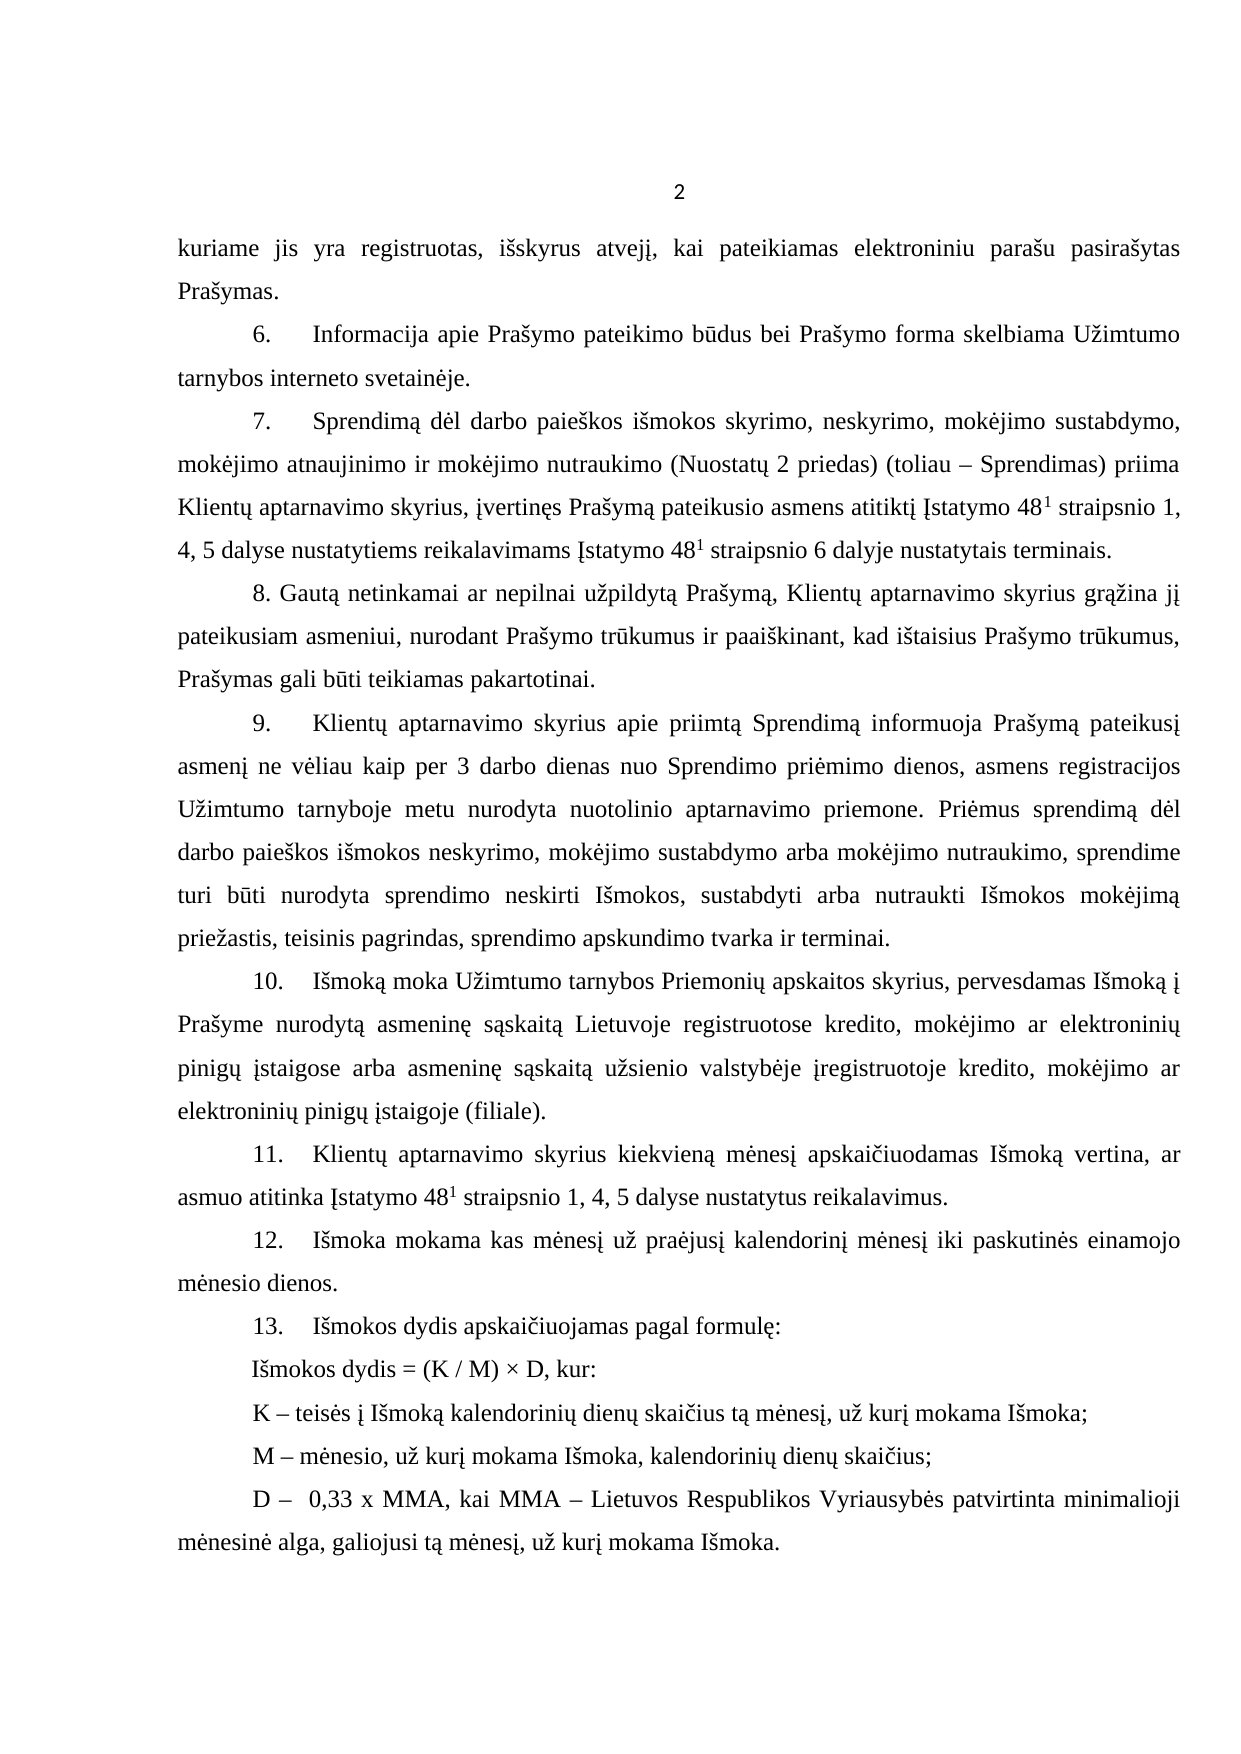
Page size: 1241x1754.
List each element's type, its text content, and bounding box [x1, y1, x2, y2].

text 7. Sprendimą dėl darbo paieškos išmokos skyrimo, neskyrimo, mokėjimo sustabdymo, mokėjimo atnaujinimo ir mokėjimo nutraukimo (Nuostatų 2 priedas) (toliau – Sprendimas) priima Klientų aptarnavimo skyrius, įvertinęs Prašymą pateikusio asmens atitiktį Įstatymo 481 straipsnio 1, 4, 5 dalyse nustatytiems reikalavimams Įstatymo 481 straipsnio 6 dalyje nustatytais terminais. [177, 406, 1181, 564]
text K – teisės į Išmoką kalendorinių dienų skaičius tą mėnesį, už kurį mokama Išmoka; [177, 1398, 1181, 1426]
text 11. Klientų aptarnavimo skyrius kiekvieną mėnesį apskaičiuodamas Išmoką vertina, ar asmuo atitinka Įstatymo 481 straipsnio 1, 4, 5 dalyse nustatytus reikalavimus. [177, 1139, 1181, 1211]
text 10. Išmoką moka Užimtumo tarnybos Priemonių apskaitos skyrius, pervesdamas Išmoką į Prašyme nurodytą asmeninę sąskaitą Lietuvoje registruotose kredito, mokėjimo ar elektroninių pinigų įstaigose arba asmeninę sąskaitą užsienio valstybėje įregistruotoje kredito, mokėjimo ar elektroninių pinigų įstaigoje (filiale). [177, 966, 1181, 1124]
text M – mėnesio, už kurį mokama Išmoka, kalendorinių dienų skaičius; [177, 1441, 1181, 1469]
text 6. Informacija apie Prašymo pateikimo būdus bei Prašymo forma skelbiama Užimtumo tarnybos interneto svetainėje. [177, 319, 1181, 391]
text 12. Išmoka mokama kas mėnesį už praėjusį kalendorinį mėnesį iki paskutinės einamojo mėnesio dienos. [177, 1225, 1181, 1297]
text 8. Gautą netinkamai ar nepilnai užpildytą Prašymą, Klientų aptarnavimo skyrius grąžina jį pateikusiam asmeniui, nurodant Prašymo trūkumus ir paaiškinant, kad ištaisius Prašymo trūkumus, Prašymas gali būti teikiamas pakartotinai. [177, 578, 1181, 693]
text 13. Išmokos dydis apskaičiuojamas pagal formulę: [177, 1311, 1181, 1340]
text D – 0,33 x MMA, kai MMA – Lietuvos Respublikos Vyriausybės patvirtinta minimalioji mėnesinė alga, galiojusi tą mėnesį, už kurį mokama Išmoka. [177, 1484, 1181, 1556]
text 9. Klientų aptarnavimo skyrius apie priimtą Sprendimą informuoja Prašymą pateikusį asmenį ne vėliau kaip per 3 darbo dienas nuo Sprendimo priėmimo dienos, asmens registracijos Užimtumo tarnyboje metu nurodyta nuotolinio aptarnavimo priemone. Priėmus sprendimą dėl darbo paieškos išmokos neskyrimo, mokėjimo sustabdymo arba mokėjimo nutraukimo, sprendime turi būti nurodyta sprendimo neskirti Išmokos, sustabdyti arba nutraukti Išmokos mokėjimą priežastis, teisinis pagrindas, sprendimo apskundimo tvarka ir terminai. [177, 708, 1181, 952]
text Išmokos dydis = (K / M) × D, kur: [177, 1354, 1181, 1383]
text kuriame jis yra registruotas, išskyrus atvejį, kai pateikiamas elektroniniu parašu pasirašytas Prašymas. [177, 233, 1181, 305]
